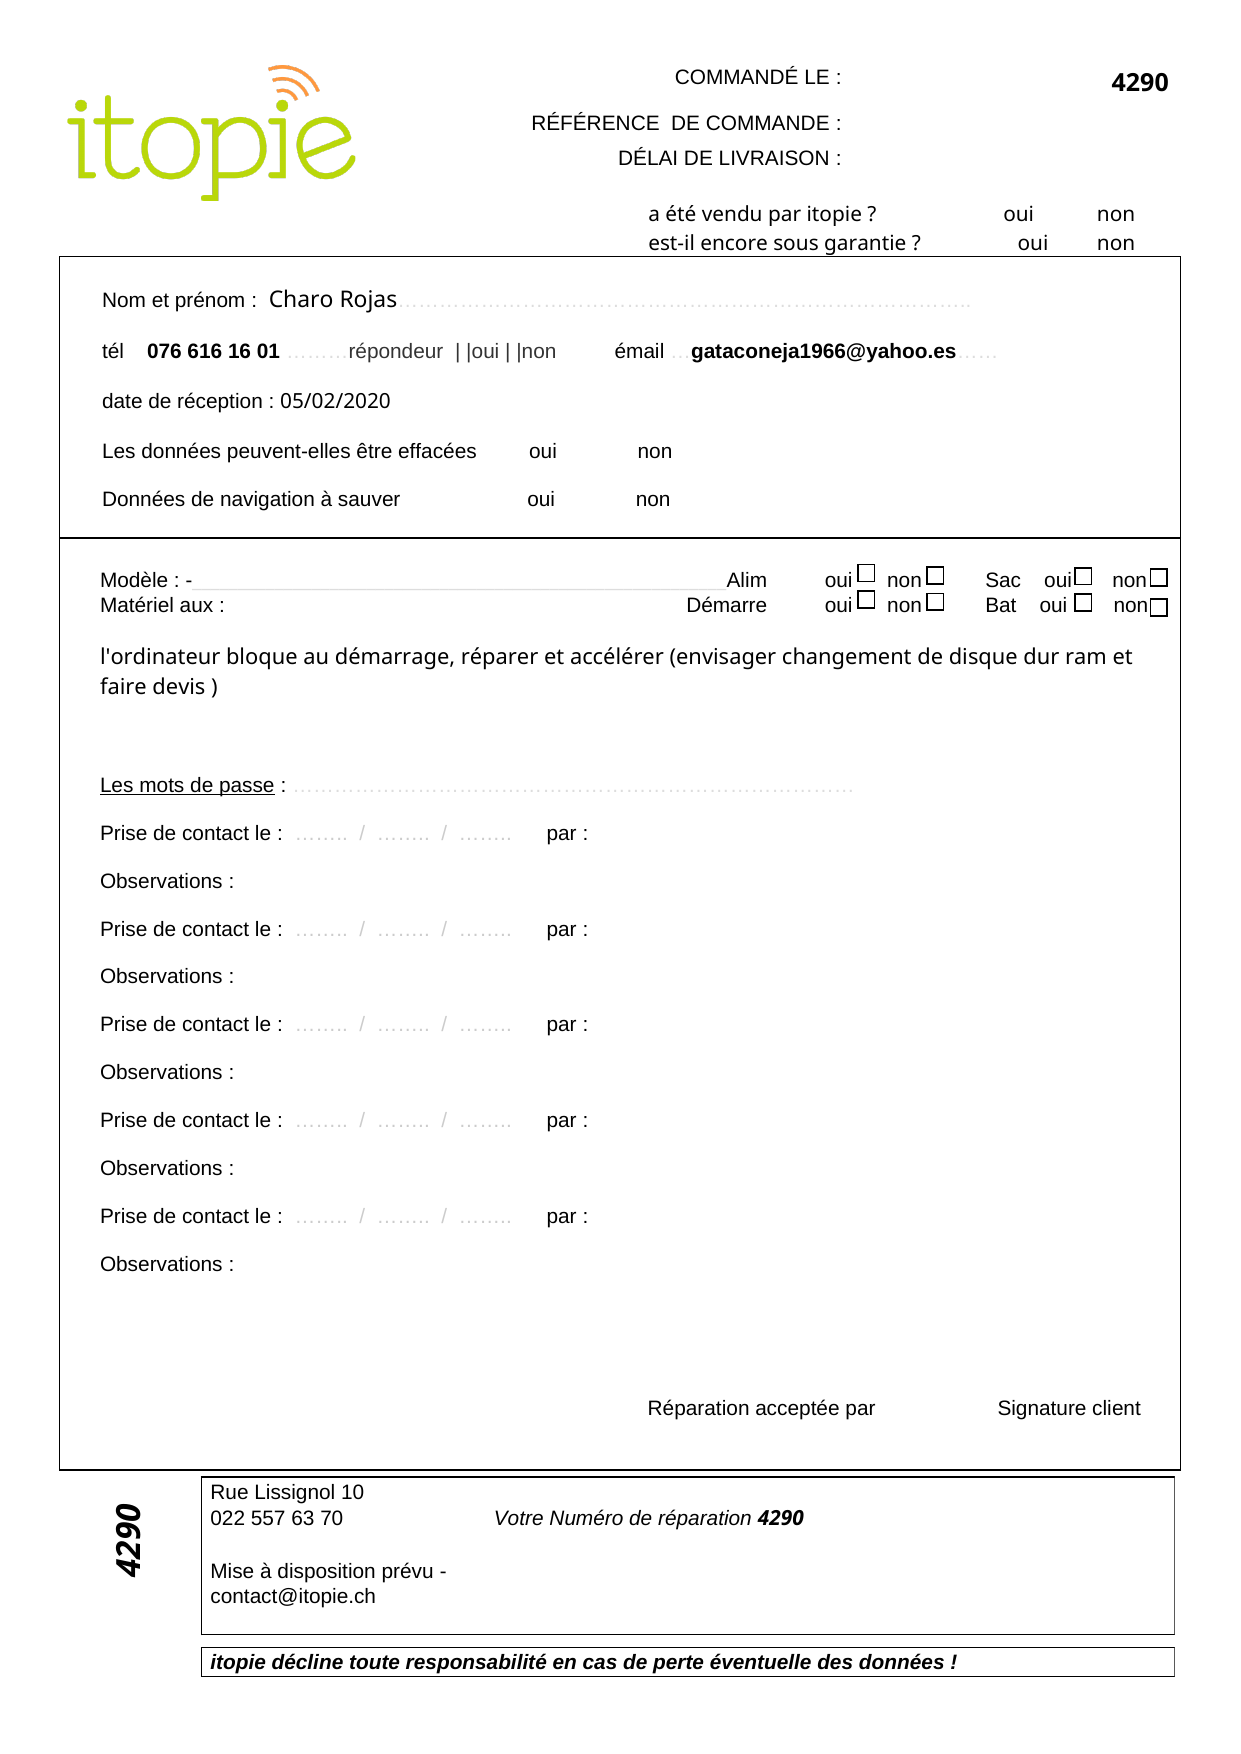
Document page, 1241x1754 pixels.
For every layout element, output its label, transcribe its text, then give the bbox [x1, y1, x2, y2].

table_header 4290 [847, 59, 1180, 104]
text Prise de contact le : …….. / …….. / …….. par : [60, 1201, 1180, 1228]
text Prise de contact le : …….. / …….. / …….. par : [60, 1009, 1180, 1036]
text Observations : [60, 1249, 1180, 1276]
text Données de navigation à sauver oui non [60, 484, 1180, 511]
text Observations : [60, 1153, 1180, 1180]
text Nom et prénom : Charo Rojas……………………………………………………………………….. [60, 280, 1180, 314]
table_header Rue Lissignol 10 022 557 63 70 Votre Numéro de réparation 4290 Mise à disposition prévu - contact@itopie.ch [195, 1471, 1180, 1641]
text tél 076 616 16 01 ………répondeur | |oui | |non émail …gataconeja1966@yahoo.es…… [60, 335, 1180, 362]
text Les données peuvent-elles être effacées oui non [60, 436, 1180, 463]
text Matériel aux : Démarre oui non Bat oui non [60, 590, 1180, 617]
text Observations : [60, 961, 1180, 988]
text est-il encore sous garantie ? oui non [59, 228, 1181, 256]
text Observations : [60, 865, 1180, 892]
text Prise de contact le : …….. / …….. / …….. par : [60, 1105, 1180, 1132]
table_header 4290 [59, 1471, 195, 1683]
picture [67, 65, 356, 201]
text l'ordinateur bloque au démarrage, réparer et accélérer (envisager changement de disque dur ram et faire devis ) [60, 638, 1180, 701]
text Réparation acceptée par Signature client [60, 1392, 1180, 1419]
text Modèle : - Alim oui non Sac oui non [948, 562, 1180, 590]
table_cell [847, 140, 1180, 175]
table_cell RÉFÉRENCE DE COMMANDE : [490, 105, 847, 140]
text date de réception : 05/02/2020 [60, 383, 1180, 415]
text Modèle : - Alim oui non Sac oui non [60, 562, 856, 590]
text a été vendu par itopie ? oui non [59, 199, 1181, 228]
text Prise de contact le : …….. / …….. / …….. par : [60, 817, 1180, 844]
table_header COMMANDÉ LE : [490, 59, 847, 104]
table_cell DÉLAI DE LIVRAISON : [490, 140, 847, 175]
text Les mots de passe : ……………………………………………………………………… [60, 769, 1180, 797]
text Observations : [60, 1057, 1180, 1084]
table_cell itopie décline toute responsabilité en cas de perte éventuelle des données ! [195, 1641, 1180, 1683]
table_cell [847, 105, 1180, 140]
text Prise de contact le : …….. / …….. / …….. par : [60, 913, 1180, 940]
text Modèle : - Alim oui non Sac oui non [879, 562, 925, 590]
